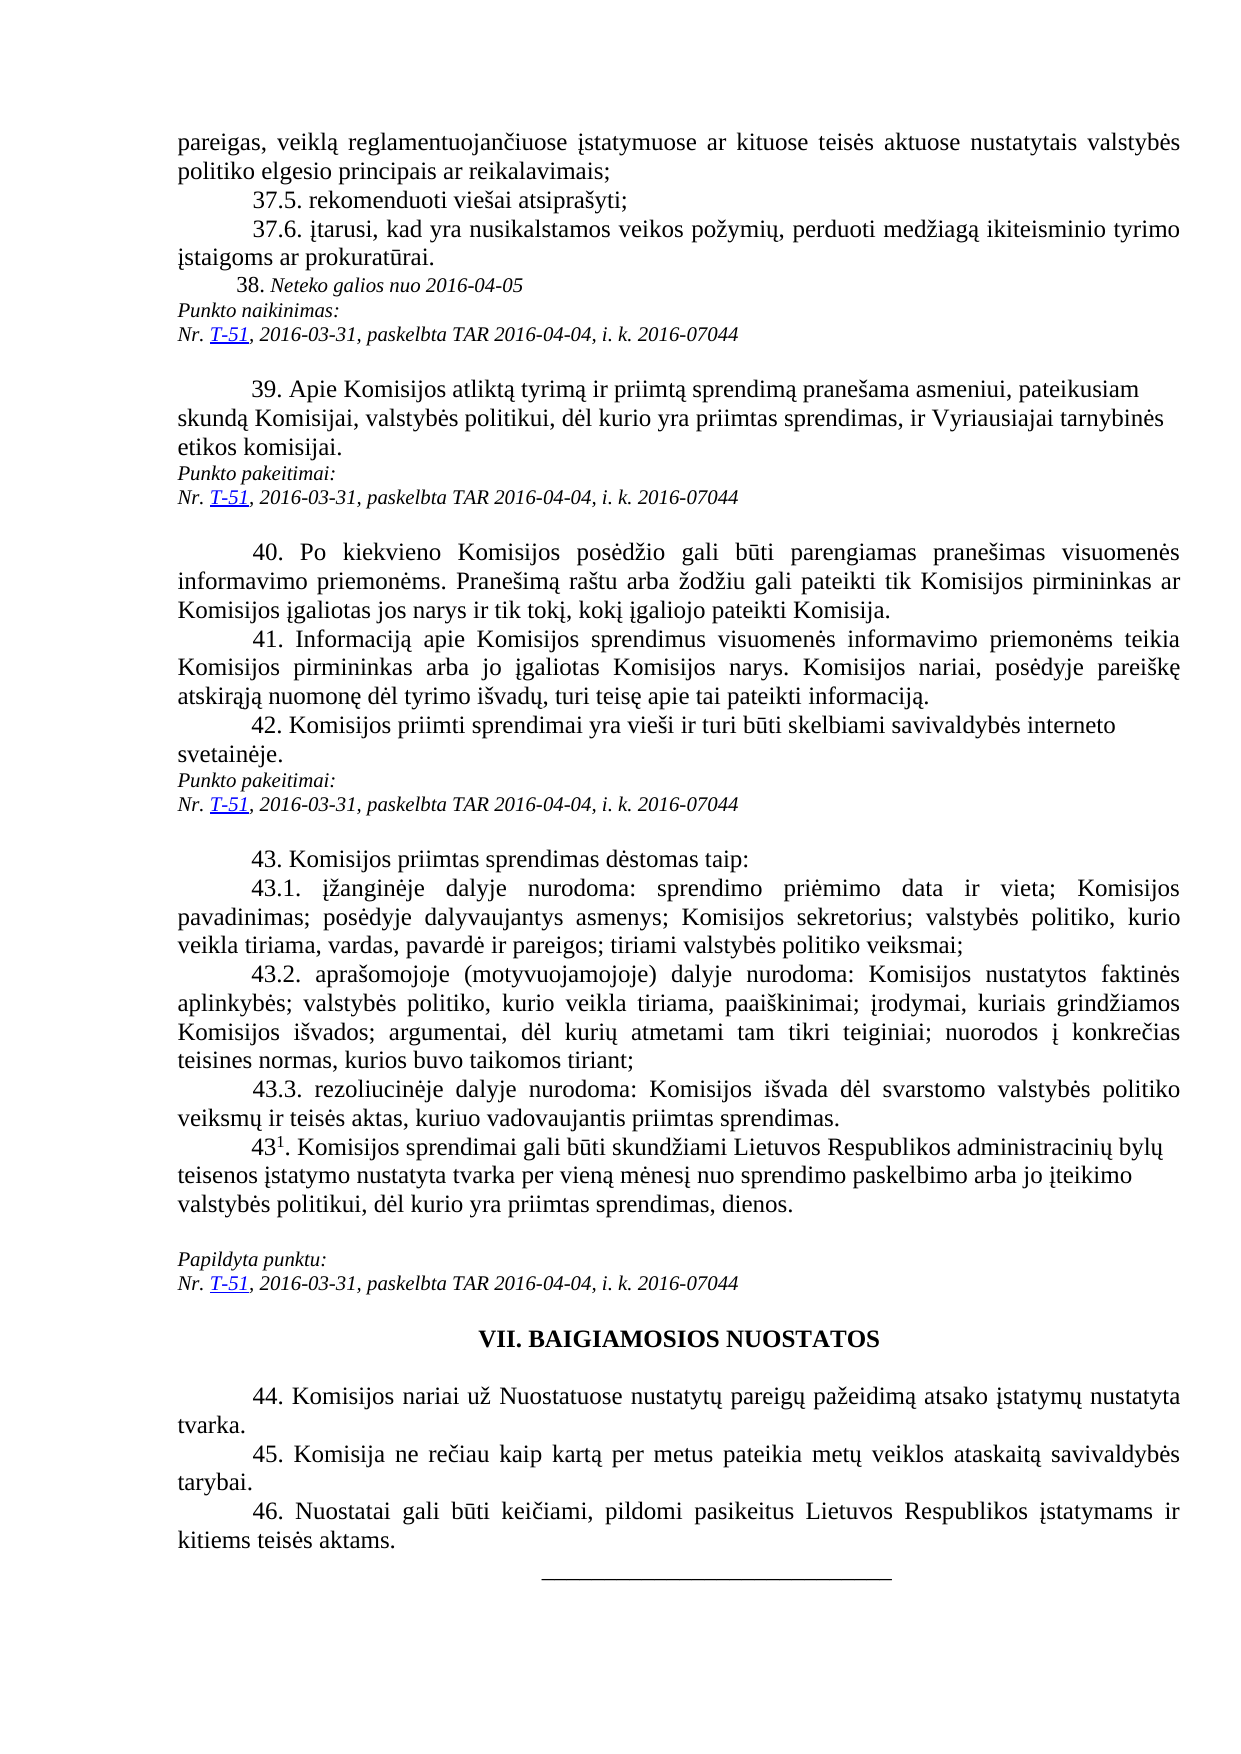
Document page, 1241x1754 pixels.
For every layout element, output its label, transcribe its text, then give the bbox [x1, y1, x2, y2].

text Nr. T-51, 2016-03-31, paskelbta TAR 2016-04-04, i. k. 2016-07044 [177, 485, 1181, 509]
text 45. Komisija ne rečiau kaip kartą per metus pateikia metų veiklos ataskaitą savivaldybės tarybai. [177, 1439, 1181, 1496]
text 40. Po kiekvieno Komisijos posėdžio gali būti parengiamas pranešimas visuomenės informavimo priemonėms. Pranešimą raštu arba žodžiu gali pateikti tik Komisijos pirmininkas ar Komisijos įgaliotas jos narys ir tik tokį, kokį įgaliojo pateikti Komisija. [177, 537, 1181, 624]
text 43. Komisijos priimtas sprendimas dėstomas taip: [177, 844, 1181, 873]
text 43.3. rezoliucinėje dalyje nurodoma: Komisijos išvada dėl svarstomo valstybės politiko veiksmų ir teisės aktas, kuriuo vadovaujantis priimtas sprendimas. [177, 1074, 1181, 1132]
text 431. Komisijos sprendimai gali būti skundžiami Lietuvos Respublikos administracinių bylų teisenos įstatymo nustatyta tvarka per vieną mėnesį nuo sprendimo paskelbimo arba jo įteikimo valstybės politikui, dėl kurio yra priimtas sprendimas, dienos. [177, 1132, 1181, 1218]
text VII. baigiamosios nuostatos [177, 1324, 1181, 1352]
text 38. Neteko galios nuo 2016-04-05 [177, 271, 1181, 297]
text Nr. T-51, 2016-03-31, paskelbta TAR 2016-04-04, i. k. 2016-07044 [177, 1271, 1181, 1295]
text 42. Komisijos priimti sprendimai yra vieši ir turi būti skelbiami savivaldybės interneto svetainėje. [177, 710, 1181, 767]
text Papildyta punktu: [177, 1247, 1181, 1271]
text Nr. T-51, 2016-03-31, paskelbta TAR 2016-04-04, i. k. 2016-07044 [177, 792, 1181, 816]
text 39. Apie Komisijos atliktą tyrimą ir priimtą sprendimą pranešama asmeniui, pateikusiam skundą Komisijai, valstybės politikui, dėl kurio yra priimtas sprendimas, ir Vyriausiajai tarnybinės etikos komisijai. [177, 374, 1181, 461]
text 41. Informaciją apie Komisijos sprendimus visuomenės informavimo priemonėms teikia Komisijos pirmininkas arba jo įgaliotas Komisijos narys. Komisijos nariai, posėdyje pareiškę atskirąją nuomonę dėl tyrimo išvadų, turi teisę apie tai pateikti informaciją. [177, 624, 1181, 710]
text Punkto pakeitimai: [177, 767, 1181, 792]
text 46. Nuostatai gali būti keičiami, pildomi pasikeitus Lietuvos Respublikos įstatymams ir kitiems teisės aktams. [177, 1496, 1181, 1554]
text 43.1. įžanginėje dalyje nurodoma: sprendimo priėmimo data ir vieta; Komisijos pavadinimas; posėdyje dalyvaujantys asmenys; Komisijos sekretorius; valstybės politiko, kurio veikla tiriama, vardas, pavardė ir pareigos; tiriami valstybės politiko veiksmai; [177, 873, 1181, 959]
text 43.2. aprašomojoje (motyvuojamojoje) dalyje nurodoma: Komisijos nustatytos faktinės aplinkybės; valstybės politiko, kurio veikla tiriama, paaiškinimai; įrodymai, kuriais grindžiamos Komisijos išvados; argumentai, dėl kurių atmetami tam tikri teiginiai; nuorodos į konkrečias teisines normas, kurios buvo taikomos tiriant; [177, 959, 1181, 1074]
text 37.5. rekomenduoti viešai atsiprašyti; [177, 185, 1181, 214]
text ____________________________ [177, 1554, 1181, 1582]
text Punkto pakeitimai: [177, 461, 1181, 485]
text pareigas, veiklą reglamentuojančiuose įstatymuose ar kituose teisės aktuose nustatytais valstybės politiko elgesio principais ar reikalavimais; [177, 127, 1181, 185]
text Punkto naikinimas: [177, 297, 1181, 322]
text 44. Komisijos nariai už Nuostatuose nustatytų pareigų pažeidimą atsako įstatymų nustatyta tvarka. [177, 1381, 1181, 1439]
text Nr. T-51, 2016-03-31, paskelbta TAR 2016-04-04, i. k. 2016-07044 [177, 322, 1181, 346]
text 37.6. įtarusi, kad yra nusikalstamos veikos požymių, perduoti medžiagą ikiteisminio tyrimo įstaigoms ar prokuratūrai. [177, 214, 1181, 271]
